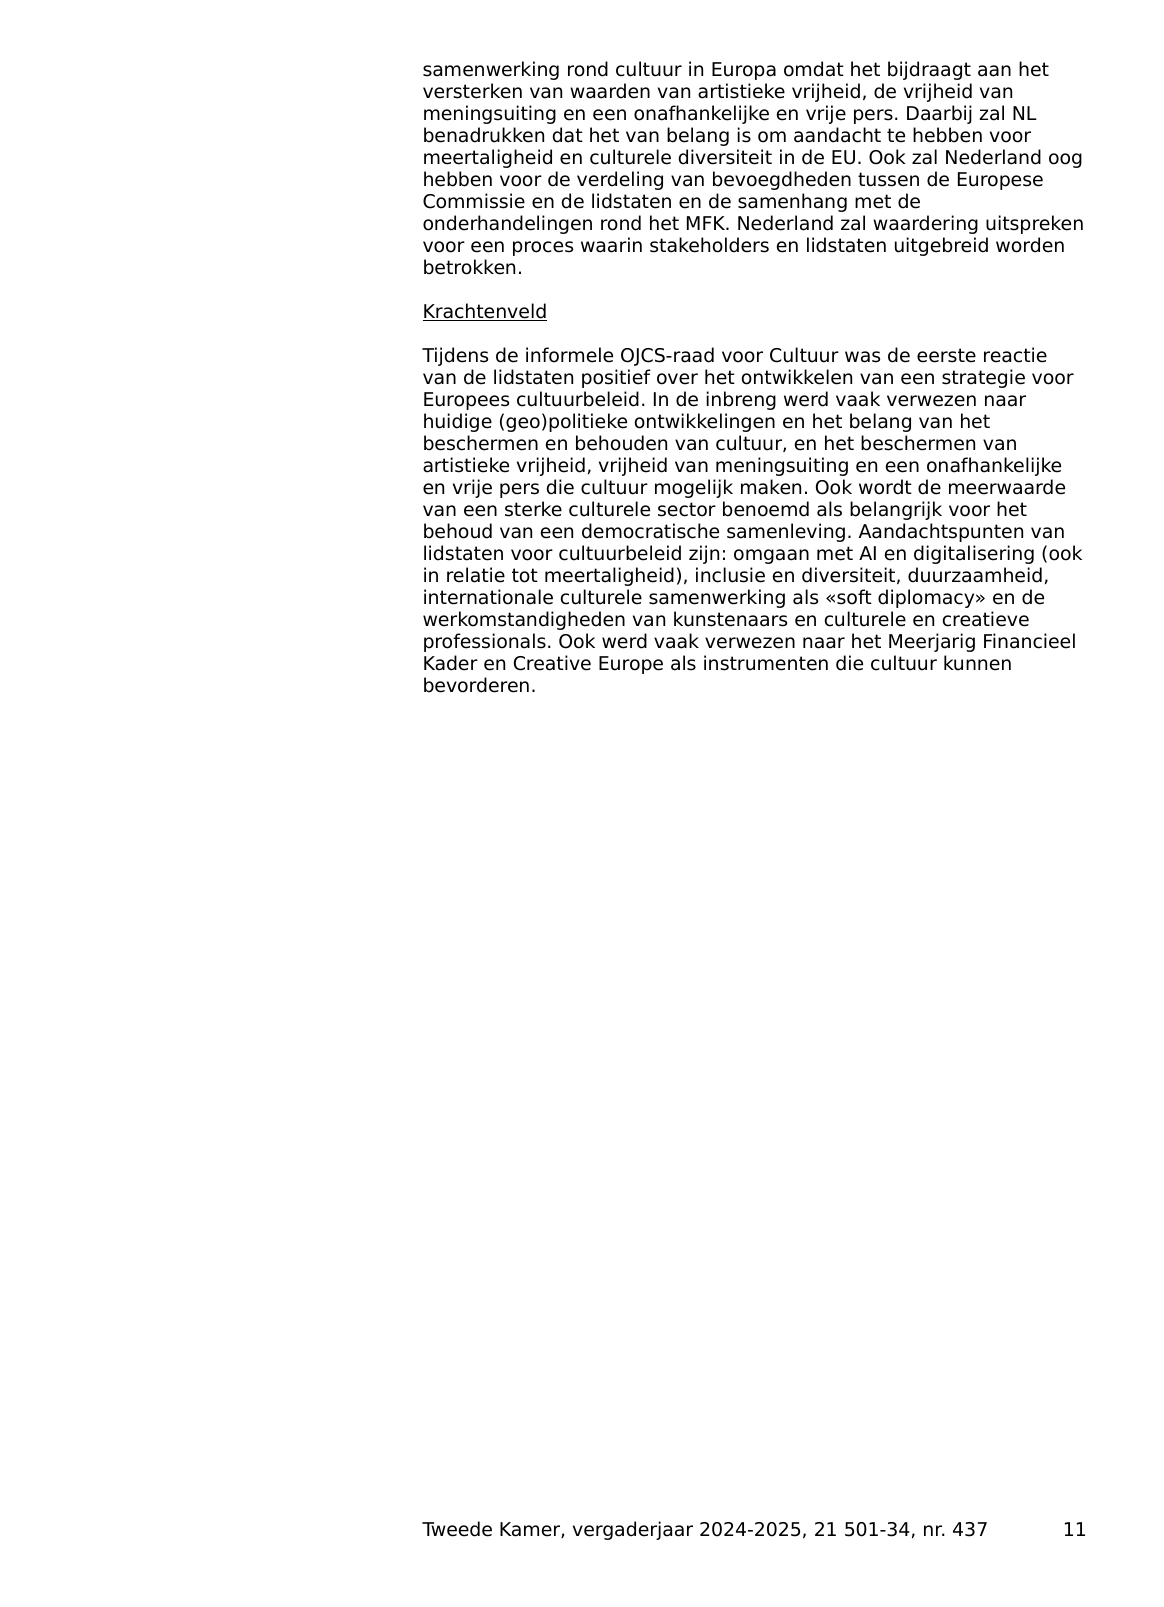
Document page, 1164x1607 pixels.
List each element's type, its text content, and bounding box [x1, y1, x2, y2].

text Tijdens de informele OJCS-raad voor Cultuur was de eerste reactie van de lidstaten positief over het ontwikkelen van een strategie voor Europees cultuurbeleid. In de inbreng werd vaak verwezen naar huidige (geo)politieke ontwikkelingen en het belang van het beschermen en behouden van cultuur, en het beschermen van artistieke vrijheid, vrijheid van meningsuiting en een onafhankelijke en vrije pers die cultuur mogelijk maken. Ook wordt de meerwaarde van een sterke culturele sector benoemd als belangrijk voor het behoud van een democratische samenleving. Aandachtspunten van lidstaten voor cultuurbeleid zijn: omgaan met AI en digitalisering (ook in relatie tot meertaligheid), inclusie en diversiteit, duurzaamheid, internationale culturele samenwerking als «soft diplomacy» en de werkomstandigheden van kunstenaars en culturele en creatieve professionals. Ook werd vaak verwezen naar het Meerjarig Financieel Kader en Creative Europe als instrumenten die cultuur kunnen bevorderen. [422, 345, 1087, 697]
text samenwerking rond cultuur in Europa omdat het bijdraagt aan het versterken van waarden van artistieke vrijheid, de vrijheid van meningsuiting en een onafhankelijke en vrije pers. Daarbij zal NL benadrukken dat het van belang is om aandacht te hebben voor meertaligheid en culturele diversiteit in de EU. Ook zal Nederland oog hebben voor de verdeling van bevoegdheden tussen de Europese Commissie en de lidstaten en de samenhang met de onderhandelingen rond het MFK. Nederland zal waardering uitspreken voor een proces waarin stakeholders en lidstaten uitgebreid worden betrokken. [422, 59, 1087, 279]
subtitle Krachtenveld [422, 301, 1087, 323]
